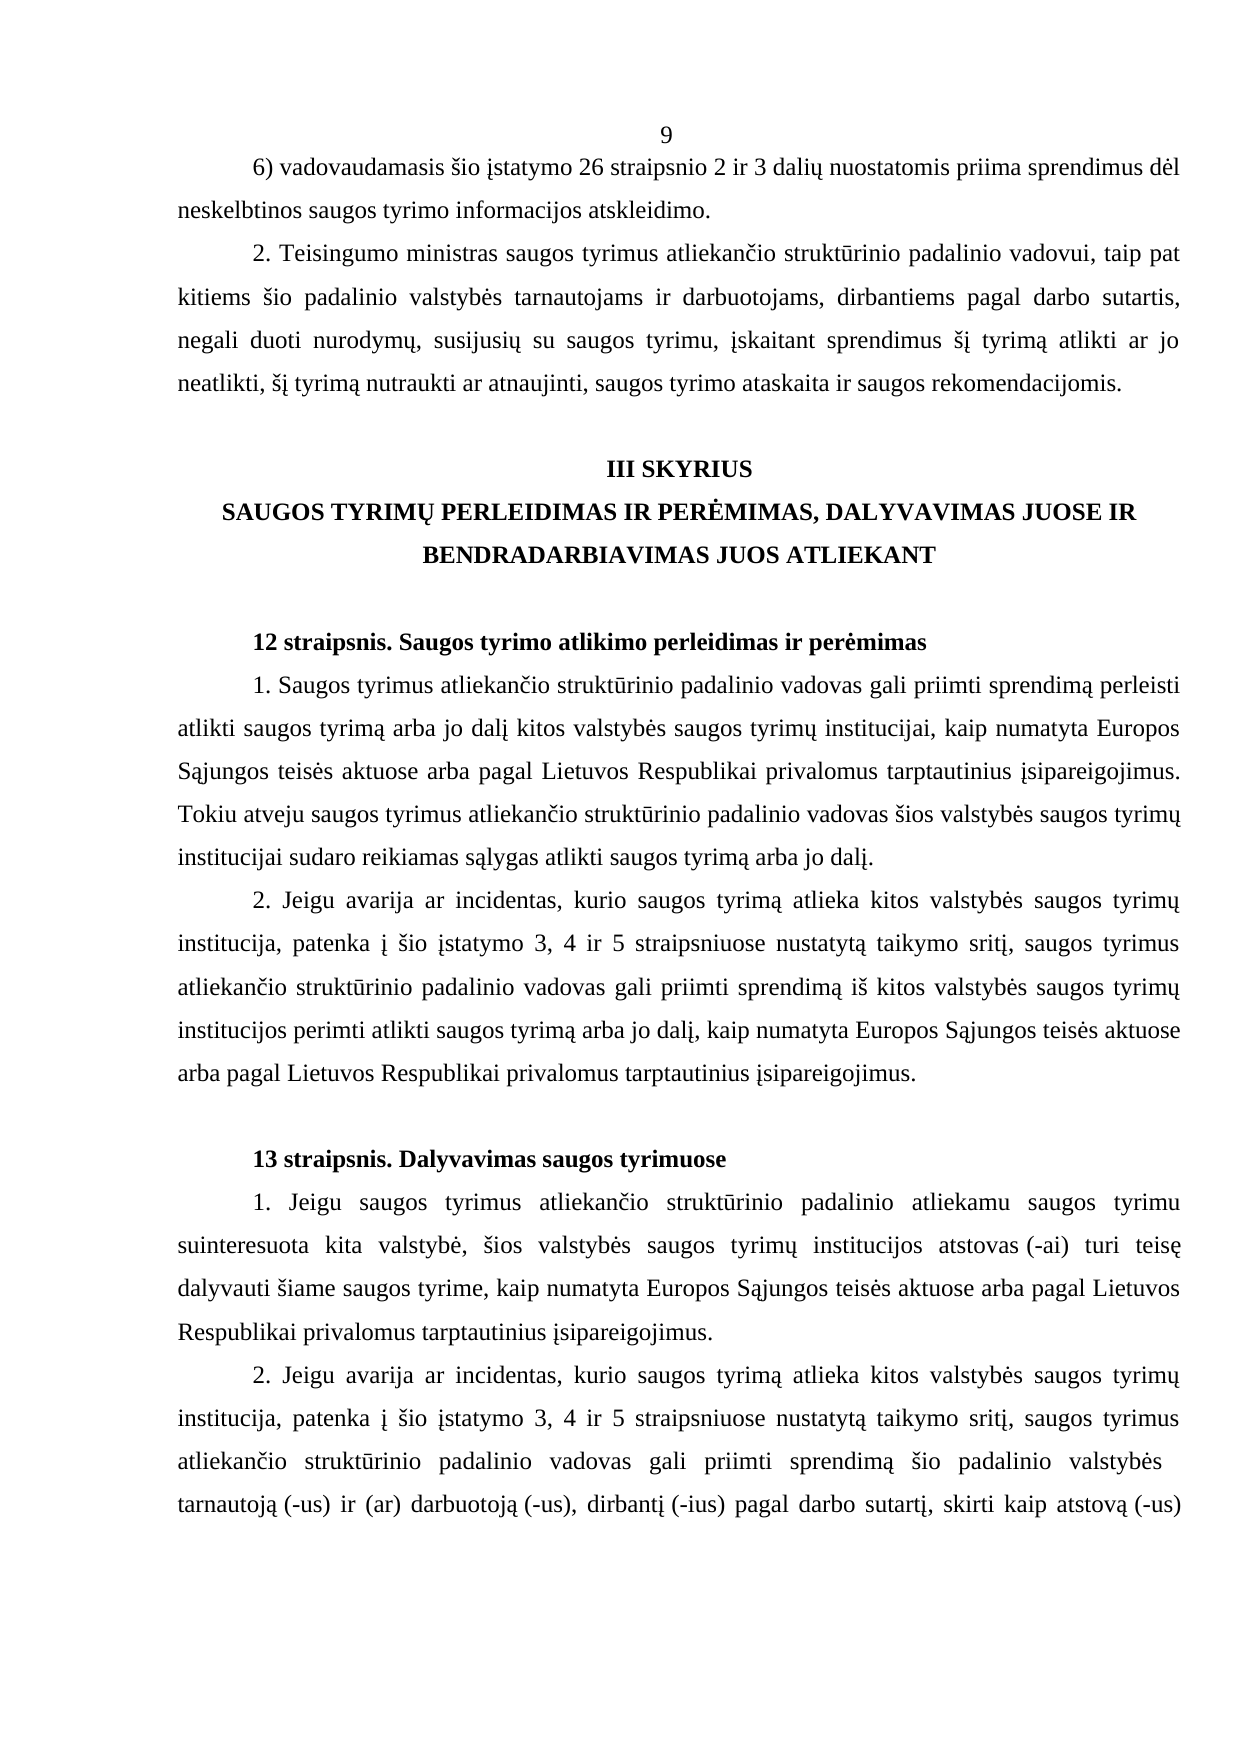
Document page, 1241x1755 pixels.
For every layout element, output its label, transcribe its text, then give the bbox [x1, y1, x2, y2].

text 1. Saugos tyrimus atliekančio struktūrinio padalinio vadovas gali priimti sprendimą perleisti atlikti saugos tyrimą arba jo dalį kitos valstybės saugos tyrimų institucijai, kaip numatyta Europos Sąjungos teisės aktuose arba pagal Lietuvos Respublikai privalomus tarptautinius įsipareigojimus. Tokiu atveju saugos tyrimus atliekančio struktūrinio padalinio vadovas šios valstybės saugos tyrimų institucijai sudaro reikiamas sąlygas atlikti saugos tyrimą arba jo dalį. [177, 670, 1181, 871]
text 13 straipsnis. Dalyvavimas saugos tyrimuose [177, 1144, 1181, 1173]
text 2. Jeigu avarija ar incidentas, kurio saugos tyrimą atlieka kitos valstybės saugos tyrimų institucija, patenka į šio įstatymo 3, 4 ir 5 straipsniuose nustatytą taikymo sritį, saugos tyrimus atliekančio struktūrinio padalinio vadovas gali priimti sprendimą šio padalinio valstybės tarnautoją (-us) ir (ar) darbuotoją (-us), dirbantį (-ius) pagal darbo sutartį, skirti kaip atstovą (-us) [177, 1360, 1181, 1518]
text SAUGOS TYRIMŲ PERLEIDIMAS IR PERĖMIMAS, DALYVAVIMAS JUOSE IR BENDRADARBIAVIMAS JUOS ATLIEKANT [177, 497, 1181, 569]
text 12 straipsnis. Saugos tyrimo atlikimo perleidimas ir perėmimas [177, 627, 1181, 655]
text 2. Teisingumo ministras saugos tyrimus atliekančio struktūrinio padalinio vadovui, taip pat kitiems šio padalinio valstybės tarnautojams ir darbuotojams, dirbantiems pagal darbo sutartis, negali duoti nurodymų, susijusių su saugos tyrimu, įskaitant sprendimus šį tyrimą atlikti ar jo neatlikti, šį tyrimą nutraukti ar atnaujinti, saugos tyrimo ataskaita ir saugos rekomendacijomis. [177, 238, 1181, 397]
text 6) vadovaudamasis šio įstatymo 26 straipsnio 2 ir 3 dalių nuostatomis priima sprendimus dėl neskelbtinos saugos tyrimo informacijos atskleidimo. [177, 152, 1181, 224]
text 1. Jeigu saugos tyrimus atliekančio struktūrinio padalinio atliekamu saugos tyrimu suinteresuota kita valstybė, šios valstybės saugos tyrimų institucijos atstovas (-ai) turi teisę dalyvauti šiame saugos tyrime, kaip numatyta Europos Sąjungos teisės aktuose arba pagal Lietuvos Respublikai privalomus tarptautinius įsipareigojimus. [177, 1187, 1181, 1345]
text 2. Jeigu avarija ar incidentas, kurio saugos tyrimą atlieka kitos valstybės saugos tyrimų institucija, patenka į šio įstatymo 3, 4 ir 5 straipsniuose nustatytą taikymo sritį, saugos tyrimus atliekančio struktūrinio padalinio vadovas gali priimti sprendimą iš kitos valstybės saugos tyrimų institucijos perimti atlikti saugos tyrimą arba jo dalį, kaip numatyta Europos Sąjungos teisės aktuose arba pagal Lietuvos Respublikai privalomus tarptautinius įsipareigojimus. [177, 885, 1181, 1087]
text III SKYRIUS [177, 454, 1181, 483]
